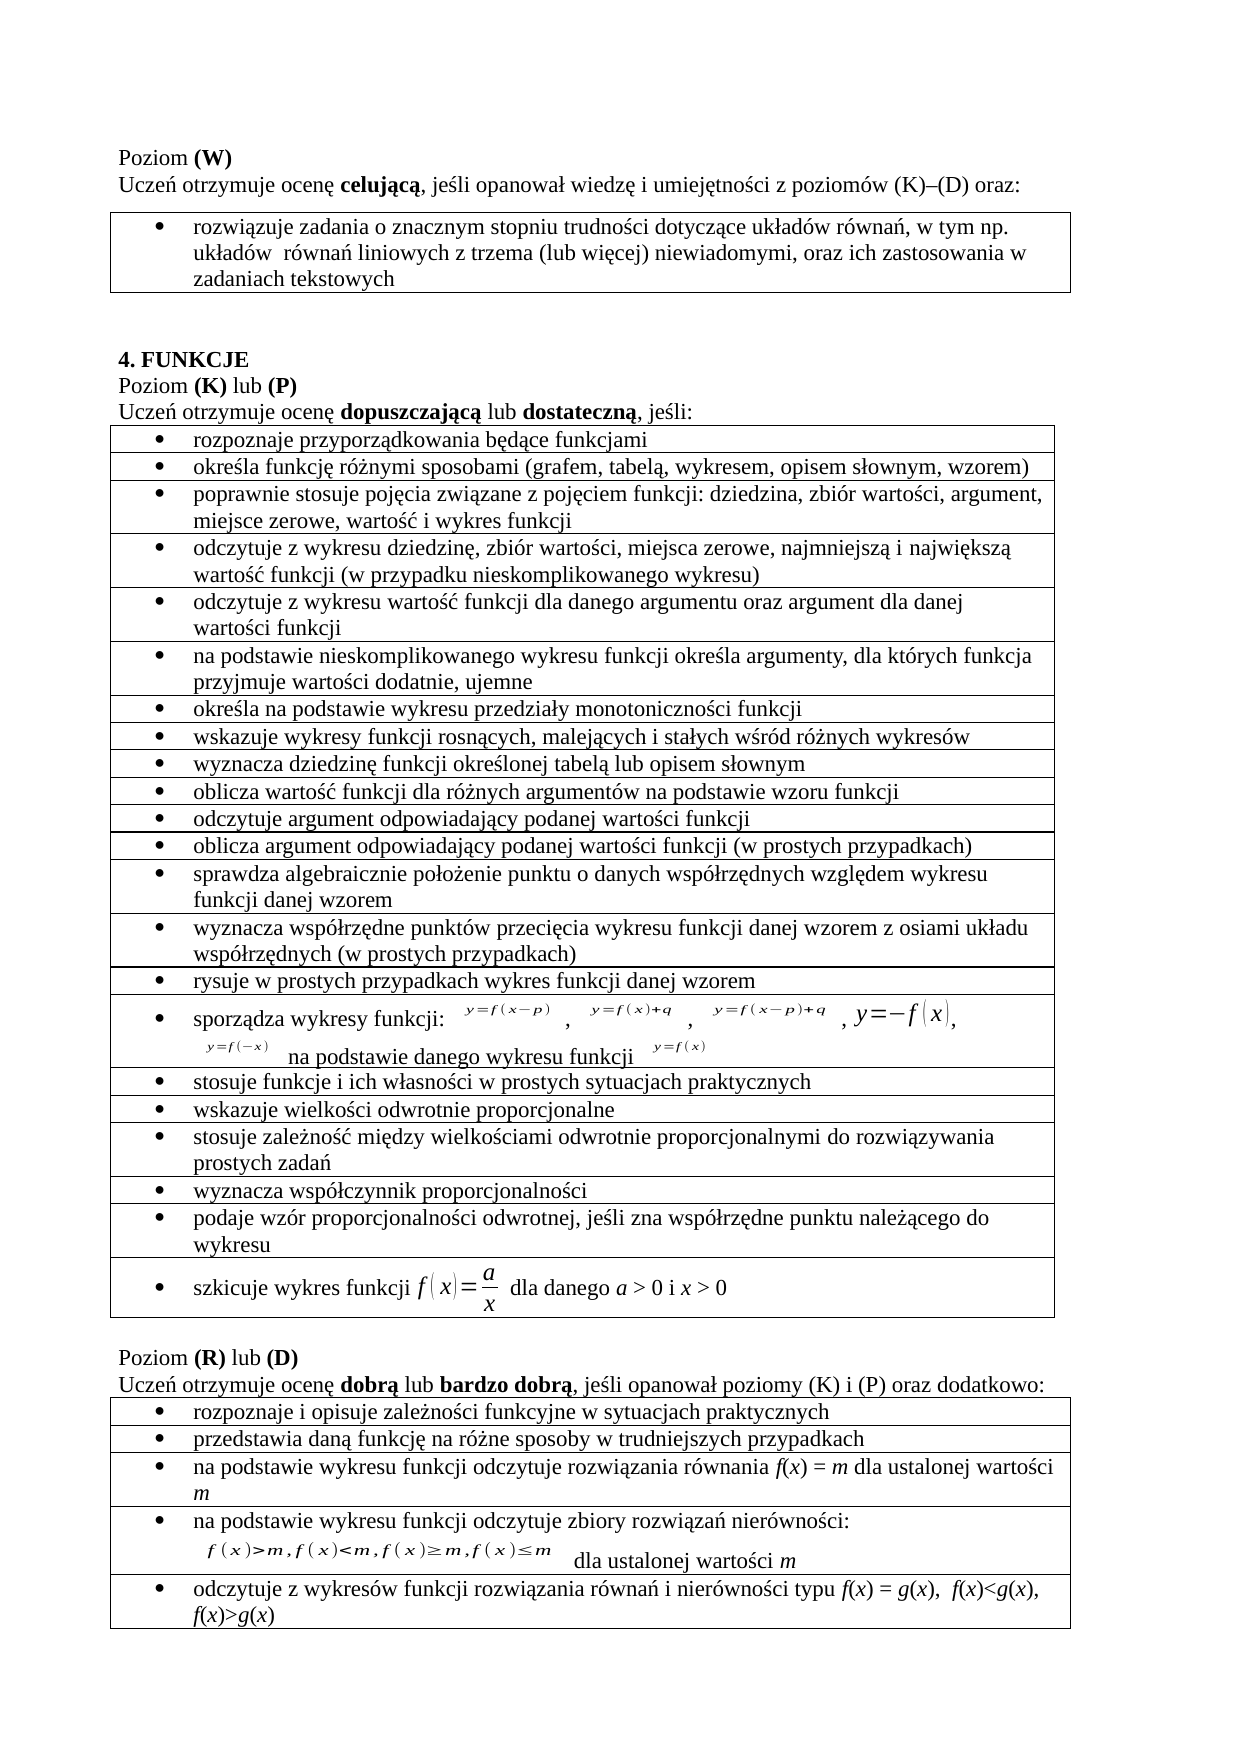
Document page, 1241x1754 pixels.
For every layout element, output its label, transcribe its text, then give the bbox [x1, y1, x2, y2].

table_cell określa na podstawie wykresu przedziały monotoniczności funkcji [111, 696, 1054, 722]
table_cell oblicza wartość funkcji dla różnych argumentów na podstawie wzoru funkcji [111, 778, 1054, 804]
text Poziom (W) [118, 144, 1122, 171]
table_cell stosuje zależność między wielkościami odwrotnie proporcjonalnymi do rozwiązywania prostych zadań [111, 1123, 1054, 1176]
table_cell odczytuje z wykresów funkcji rozwiązania równań i nierówności typu f(x) = g(x), f(x)<g(x), f(x)>g(x) [111, 1575, 1070, 1628]
table_header rozpoznaje przyporządkowania będące funkcjami [111, 426, 1054, 452]
table_cell wyznacza dziedzinę funkcji określonej tabelą lub opisem słownym [111, 750, 1054, 777]
table_cell poprawnie stosuje pojęcia związane z pojęciem funkcji: dziedzina, zbiór wartości, argument, miejsce zerowe, wartość i wykres funkcji [111, 481, 1054, 533]
table_cell wskazuje wielkości odwrotnie proporcjonalne [111, 1096, 1054, 1122]
text Uczeń otrzymuje ocenę dobrą lub bardzo dobrą, jeśli opanował poziomy (K) i (P) oraz dodatkowo: [118, 1371, 1122, 1397]
text Uczeń otrzymuje ocenę celującą, jeśli opanował wiedzę i umiejętności z poziomów (K)–(D) oraz: [118, 171, 1122, 197]
table_cell szkicuje wykres funkcji dla danego a > 0 i x > 0 [111, 1258, 1054, 1317]
subtitle 4. FUNKCJE [118, 346, 1122, 372]
table_cell podaje wzór proporcjonalności odwrotnej, jeśli zna współrzędne punktu należącego do wykresu [111, 1204, 1054, 1257]
text Uczeń otrzymuje ocenę dopuszczającą lub dostateczną, jeśli: [118, 398, 1122, 425]
table_cell odczytuje argument odpowiadający podanej wartości funkcji [111, 805, 1054, 831]
table_cell wyznacza współczynnik proporcjonalności [111, 1177, 1054, 1203]
table_cell na podstawie nieskomplikowanego wykresu funkcji określa argumenty, dla których funkcja przyjmuje wartości dodatnie, ujemne [111, 642, 1054, 694]
text Poziom (R) lub (D) [118, 1344, 1122, 1371]
table_cell na podstawie wykresu funkcji odczytuje zbiory rozwiązań nierówności: dla ustalonej wartości m [111, 1507, 1070, 1574]
table_header rozpoznaje i opisuje zależności funkcyjne w sytuacjach praktycznych [111, 1398, 1070, 1424]
table_cell przedstawia daną funkcję na różne sposoby w trudniejszych przypadkach [111, 1426, 1070, 1452]
table_cell sporządza wykresy funkcji: , , , , na podstawie danego wykresu funkcji [111, 995, 1054, 1067]
table_cell stosuje funkcje i ich własności w prostych sytuacjach praktycznych [111, 1068, 1054, 1095]
table_cell wskazuje wykresy funkcji rosnących, malejących i stałych wśród różnych wykresów [111, 723, 1054, 749]
table_cell odczytuje z wykresu wartość funkcji dla danego argumentu oraz argument dla danej wartości funkcji [111, 588, 1054, 641]
table_header rozwiązuje zadania o znacznym stopniu trudności dotyczące układów równań, w tym np. układów równań liniowych z trzema (lub więcej) niewiadomymi, oraz ich zastosowania w zadaniach tekstowych [111, 213, 1070, 292]
table_cell określa funkcję różnymi sposobami (grafem, tabelą, wykresem, opisem słownym, wzorem) [111, 453, 1054, 479]
text Poziom (K) lub (P) [118, 372, 1122, 398]
table_cell oblicza argument odpowiadający podanej wartości funkcji (w prostych przypadkach) [111, 833, 1054, 859]
table_cell wyznacza współrzędne punktów przecięcia wykresu funkcji danej wzorem z osiami układu współrzędnych (w prostych przypadkach) [111, 914, 1054, 966]
table_cell odczytuje z wykresu dziedzinę, zbiór wartości, miejsca zerowe, najmniejszą i największą wartość funkcji (w przypadku nieskomplikowanego wykresu) [111, 534, 1054, 587]
table_cell rysuje w prostych przypadkach wykres funkcji danej wzorem [111, 968, 1054, 994]
table_cell na podstawie wykresu funkcji odczytuje rozwiązania równania f(x) = m dla ustalonej wartości m [111, 1453, 1070, 1506]
table_cell sprawdza algebraicznie położenie punktu o danych współrzędnych względem wykresu funkcji danej wzorem [111, 860, 1054, 913]
